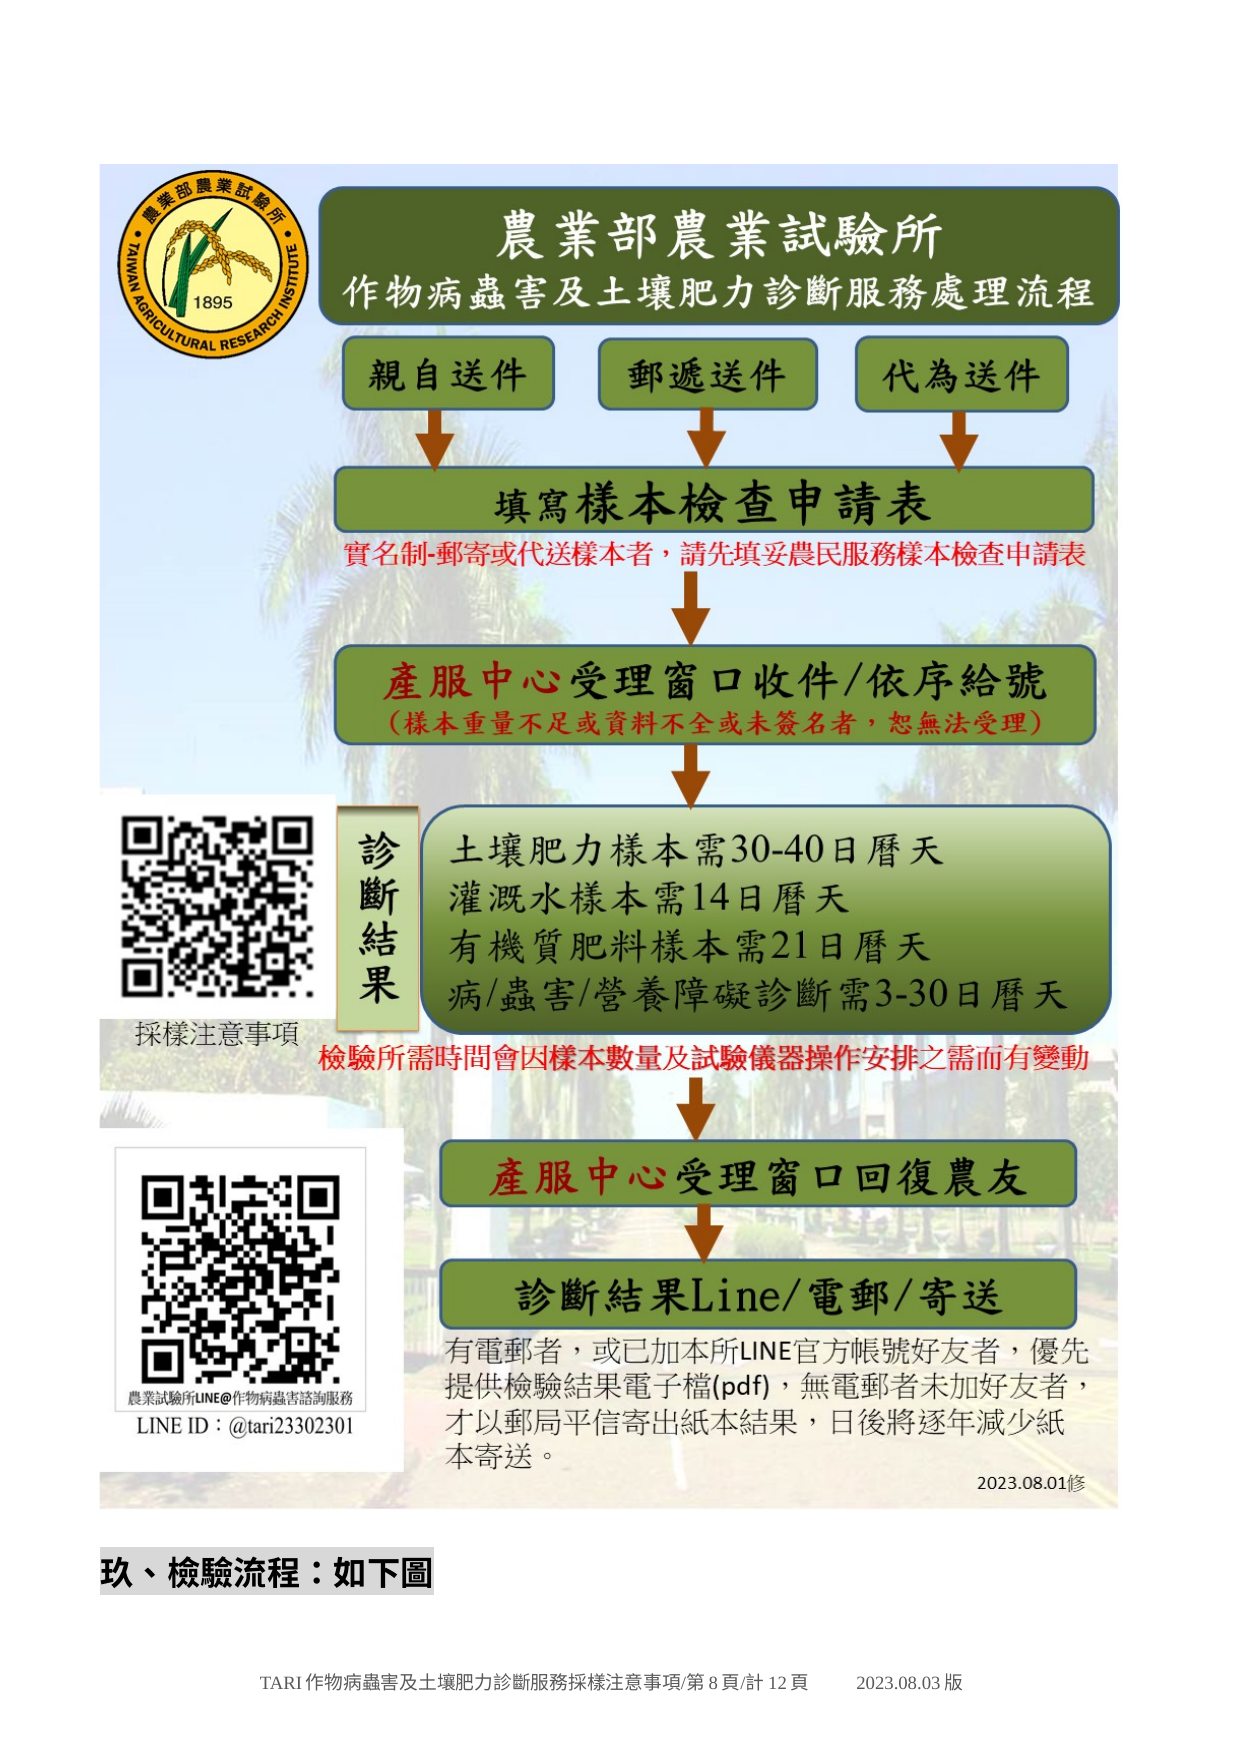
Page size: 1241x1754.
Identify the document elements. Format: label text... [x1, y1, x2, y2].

picture [99, 164, 1123, 1510]
text 玖、檢驗流程：如下圖 [100, 1510, 1122, 1608]
text [100, 108, 1122, 164]
